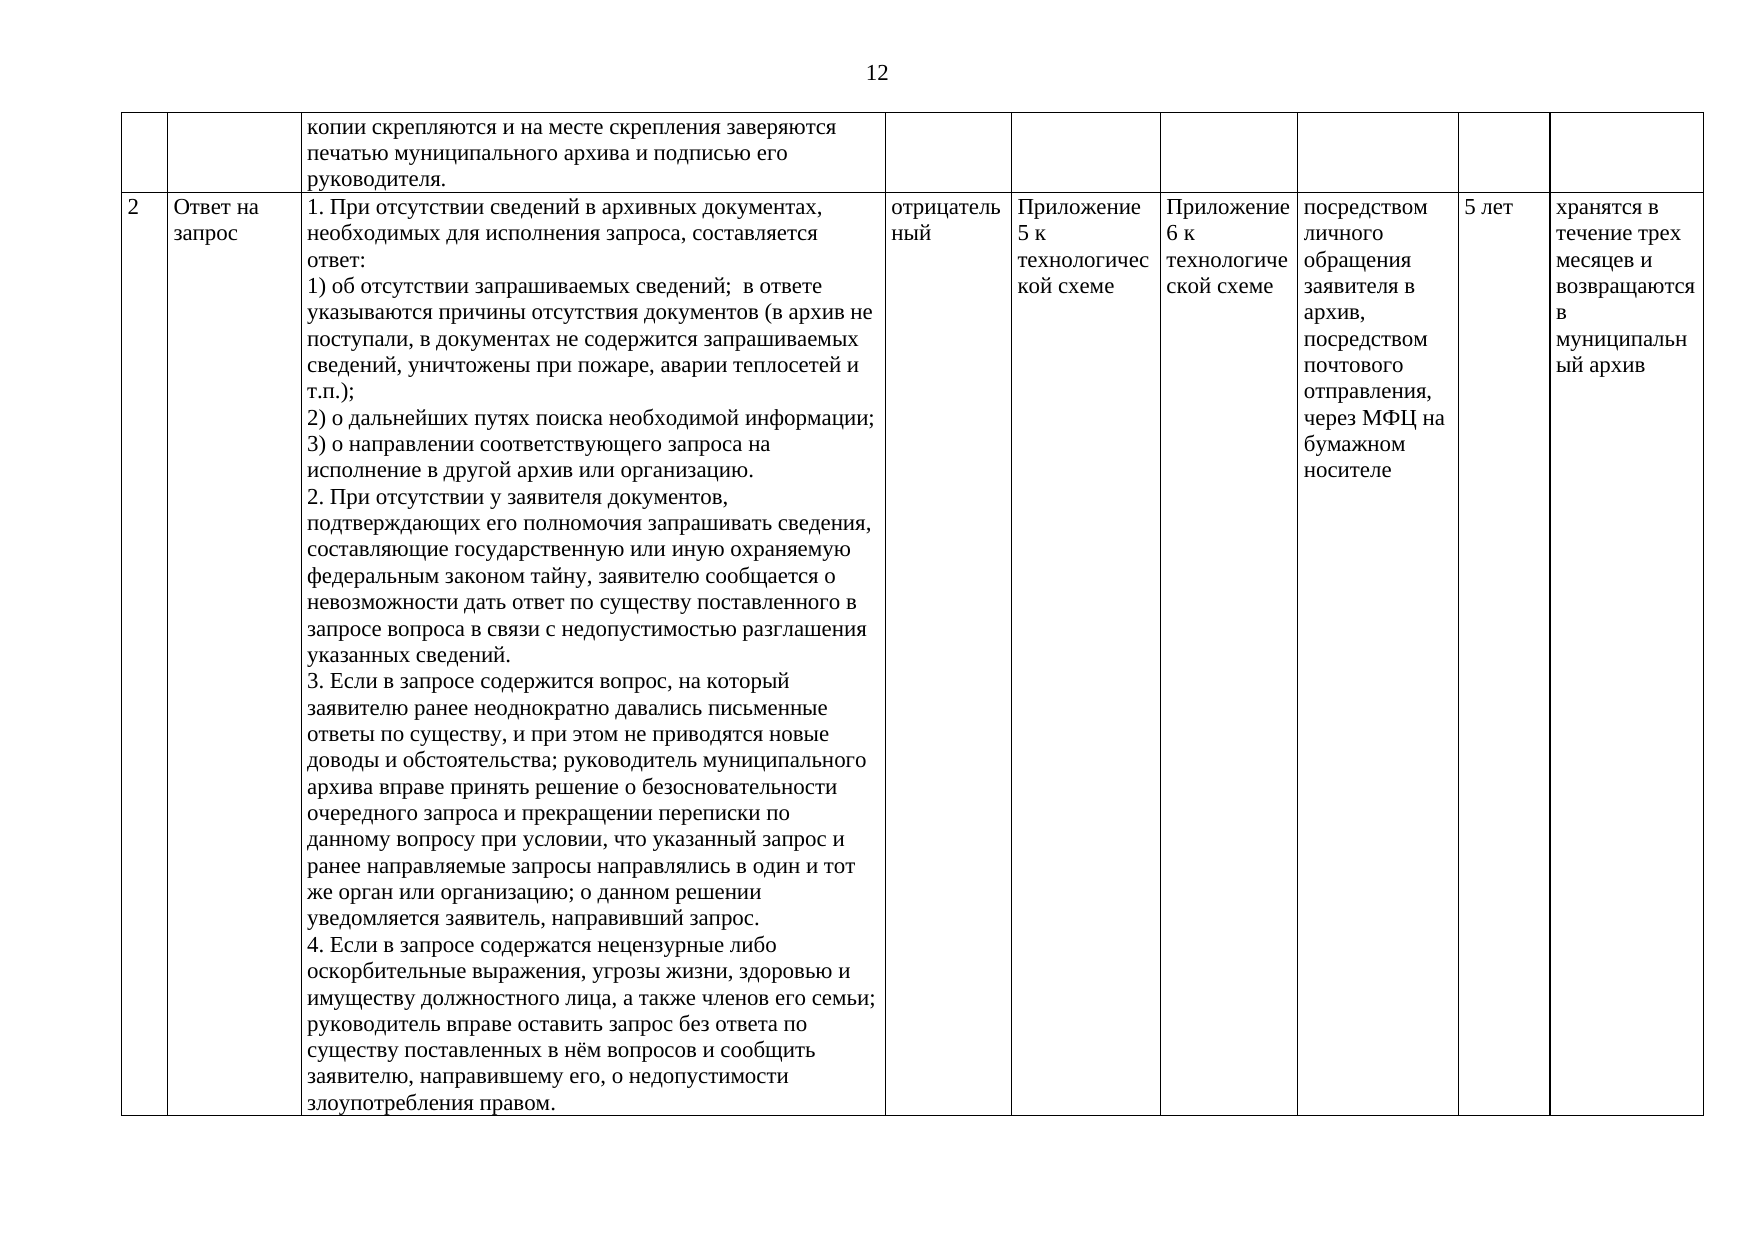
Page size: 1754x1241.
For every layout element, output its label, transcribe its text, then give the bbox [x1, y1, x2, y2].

table_cell [886, 113, 1011, 192]
table_cell [122, 113, 167, 192]
table_cell хранятся в течение трех месяцев и возвращаются в муниципальный архив [1551, 193, 1703, 1115]
table_cell 5 лет [1459, 193, 1549, 1115]
table_cell 2 [122, 193, 167, 1115]
table_cell [168, 113, 301, 192]
table_cell Ответ на запрос [168, 193, 301, 1115]
table_cell отрицательный [886, 193, 1011, 1115]
table_cell Приложение 5 к технологической схеме [1012, 193, 1160, 1115]
table_cell [1551, 113, 1703, 192]
table_cell [1298, 113, 1458, 192]
table_cell Приложение 6 к технологической схеме [1161, 193, 1297, 1115]
table_cell копии скрепляются и на месте скрепления заверяются печатью муниципального архива и подписью его руководителя. [302, 113, 885, 192]
table_cell [1012, 113, 1160, 192]
table_cell 1. При отсутствии сведений в архивных документах, необходимых для исполнения запроса, составляется ответ: 1) об отсутствии запрашиваемых сведений; в ответе указываются причины отсутствия документов (в архив не поступали, в документах не содержится запрашиваемых сведений, уничтожены при пожаре, аварии теплосетей и т.п.); 2) о дальнейших путях поиска необходимой информации; 3) о направлении соответствующего запроса на исполнение в другой архив или организацию. 2. При отсутствии у заявителя документов, подтверждающих его полномочия запрашивать сведения, составляющие государственную или иную охраняемую федеральным законом тайну, заявителю сообщается о невозможности дать ответ по существу поставленного в запросе вопроса в связи с недопустимостью разглашения указанных сведений. 3. Если в запросе содержится вопрос, на который заявителю ранее неоднократно давались письменные ответы по существу, и при этом не приводятся новые доводы и обстоятельства; руководитель муниципального архива вправе принять решение о безосновательности очередного запроса и прекращении переписки по данному вопросу при условии, что указанный запрос и ранее направляемые запросы направлялись в один и тот же орган или организацию; о данном решении уведомляется заявитель, направивший запрос. 4. Если в запросе содержатся нецензурные либо оскорбительные выражения, угрозы жизни, здоровью и имуществу должностного лица, а также членов его семьи; руководитель вправе оставить запрос без ответа по существу поставленных в нём вопросов и сообщить заявителю, направившему его, о недопустимости злоупотребления правом. [302, 193, 885, 1115]
table_cell [1459, 113, 1549, 192]
table_cell [1161, 113, 1297, 192]
table_cell посредством личного обращения заявителя в архив, посредством почтового отправления, через МФЦ на бумажном носителе [1298, 193, 1458, 1115]
